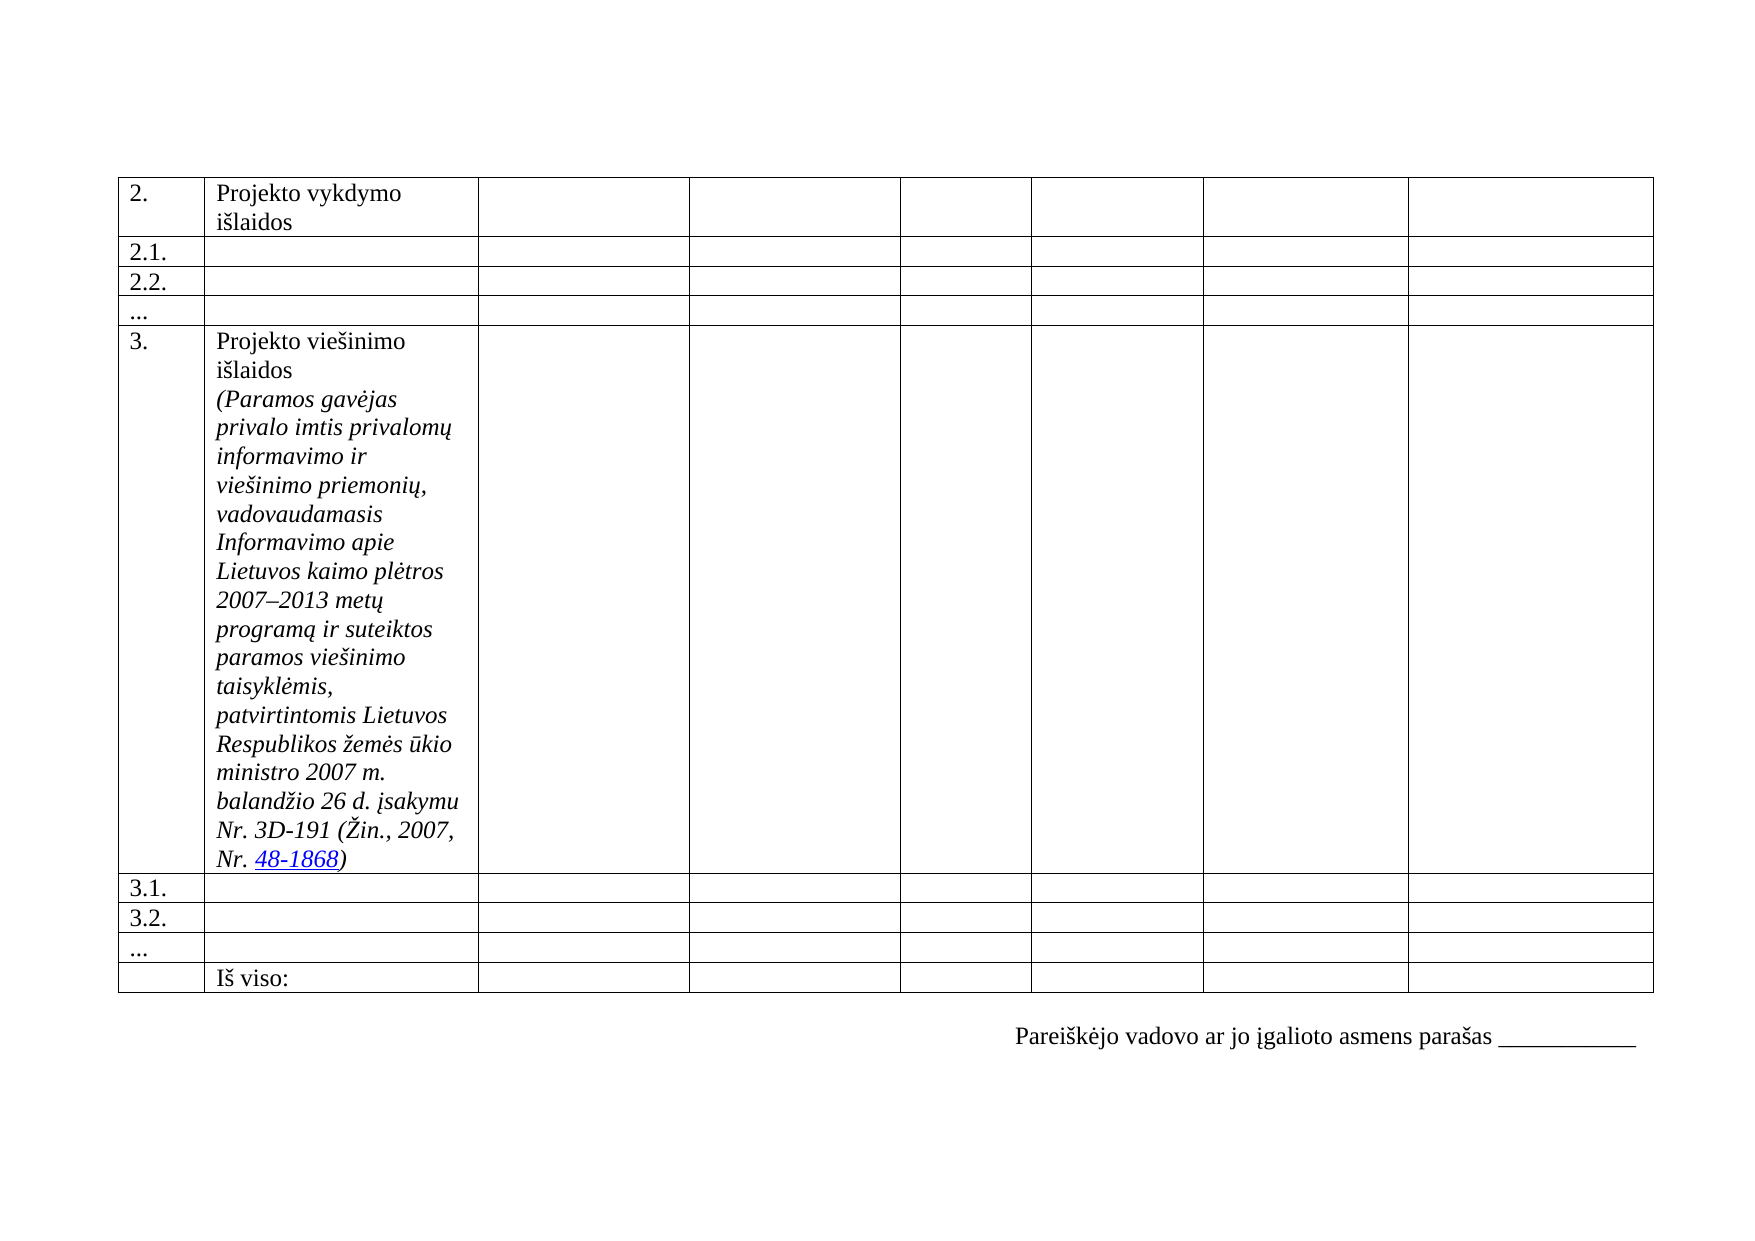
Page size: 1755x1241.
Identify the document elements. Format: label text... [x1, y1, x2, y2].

table_cell ... [119, 296, 204, 325]
table_cell [205, 903, 478, 932]
table_cell [1204, 963, 1408, 992]
table_cell [690, 903, 900, 932]
table_cell [479, 178, 689, 236]
table_cell [690, 178, 900, 236]
table_cell [1204, 178, 1408, 236]
table_cell [901, 874, 1031, 902]
table_cell [1032, 267, 1203, 295]
table_cell 3.2. [119, 903, 204, 932]
table_cell [205, 267, 478, 295]
table_cell [1032, 326, 1203, 872]
table_cell Projekto vykdymo išlaidos [205, 178, 478, 236]
table_cell [901, 963, 1031, 992]
table_cell [1409, 326, 1653, 872]
table_cell [690, 267, 900, 295]
table_cell [901, 326, 1031, 872]
table_cell [1204, 267, 1408, 295]
text Pareiškėjo vadovo ar jo įgalioto asmens parašas ___________ [118, 1021, 1636, 1050]
table_cell 3.1. [119, 874, 204, 902]
table_cell Projekto viešinimo išlaidos (Paramos gavėjas privalo imtis privalomų informavimo ir viešinimo priemonių, vadovaudamasis Informavimo apie Lietuvos kaimo plėtros 2007–2013 metų programą ir suteiktos paramos viešinimo taisyklėmis, patvirtintomis Lietuvos Respublikos žemės ūkio ministro 2007 m. balandžio 26 d. įsakymu Nr. 3D-191 (Žin., 2007, Nr. 48-1868) [205, 326, 478, 872]
table_cell [901, 903, 1031, 932]
table_cell [1032, 903, 1203, 932]
table_cell [1032, 874, 1203, 902]
table_cell [690, 326, 900, 872]
table_cell 3. [119, 326, 204, 872]
table_cell [1409, 296, 1653, 325]
table_cell [901, 178, 1031, 236]
table_cell [1409, 237, 1653, 266]
table_cell ... [119, 933, 204, 962]
table_cell [1409, 903, 1653, 932]
table_cell 2.2. [119, 267, 204, 295]
table_cell [205, 874, 478, 902]
table_cell [690, 296, 900, 325]
table_cell [1032, 296, 1203, 325]
table_cell [119, 963, 204, 992]
table_cell [690, 963, 900, 992]
table_cell 2. [119, 178, 204, 236]
table_cell [1032, 963, 1203, 992]
table_cell [479, 933, 689, 962]
table_cell [1032, 933, 1203, 962]
table_cell [479, 326, 689, 872]
table_cell [1204, 296, 1408, 325]
table_cell [1409, 178, 1653, 236]
table_cell [690, 874, 900, 902]
table_cell 2.1. [119, 237, 204, 266]
table_cell [1409, 874, 1653, 902]
table_cell [479, 903, 689, 932]
table_cell [479, 267, 689, 295]
table_cell [1204, 874, 1408, 902]
table_cell [1204, 237, 1408, 266]
table_cell [479, 237, 689, 266]
table_cell [479, 874, 689, 902]
table_cell [1204, 326, 1408, 872]
table_cell [205, 237, 478, 266]
table_cell [1032, 237, 1203, 266]
table_cell [690, 237, 900, 266]
table_cell [205, 296, 478, 325]
table_cell [479, 963, 689, 992]
table_cell [1409, 933, 1653, 962]
table_cell [479, 296, 689, 325]
table_cell [901, 296, 1031, 325]
table_cell [1204, 903, 1408, 932]
table_cell [1032, 178, 1203, 236]
table_cell [205, 933, 478, 962]
table_cell [1409, 267, 1653, 295]
table_cell [901, 237, 1031, 266]
table_cell [1204, 933, 1408, 962]
table_cell [690, 933, 900, 962]
table_cell [1409, 963, 1653, 992]
table_cell [901, 933, 1031, 962]
table_cell [901, 267, 1031, 295]
table_cell Iš viso: [205, 963, 478, 992]
